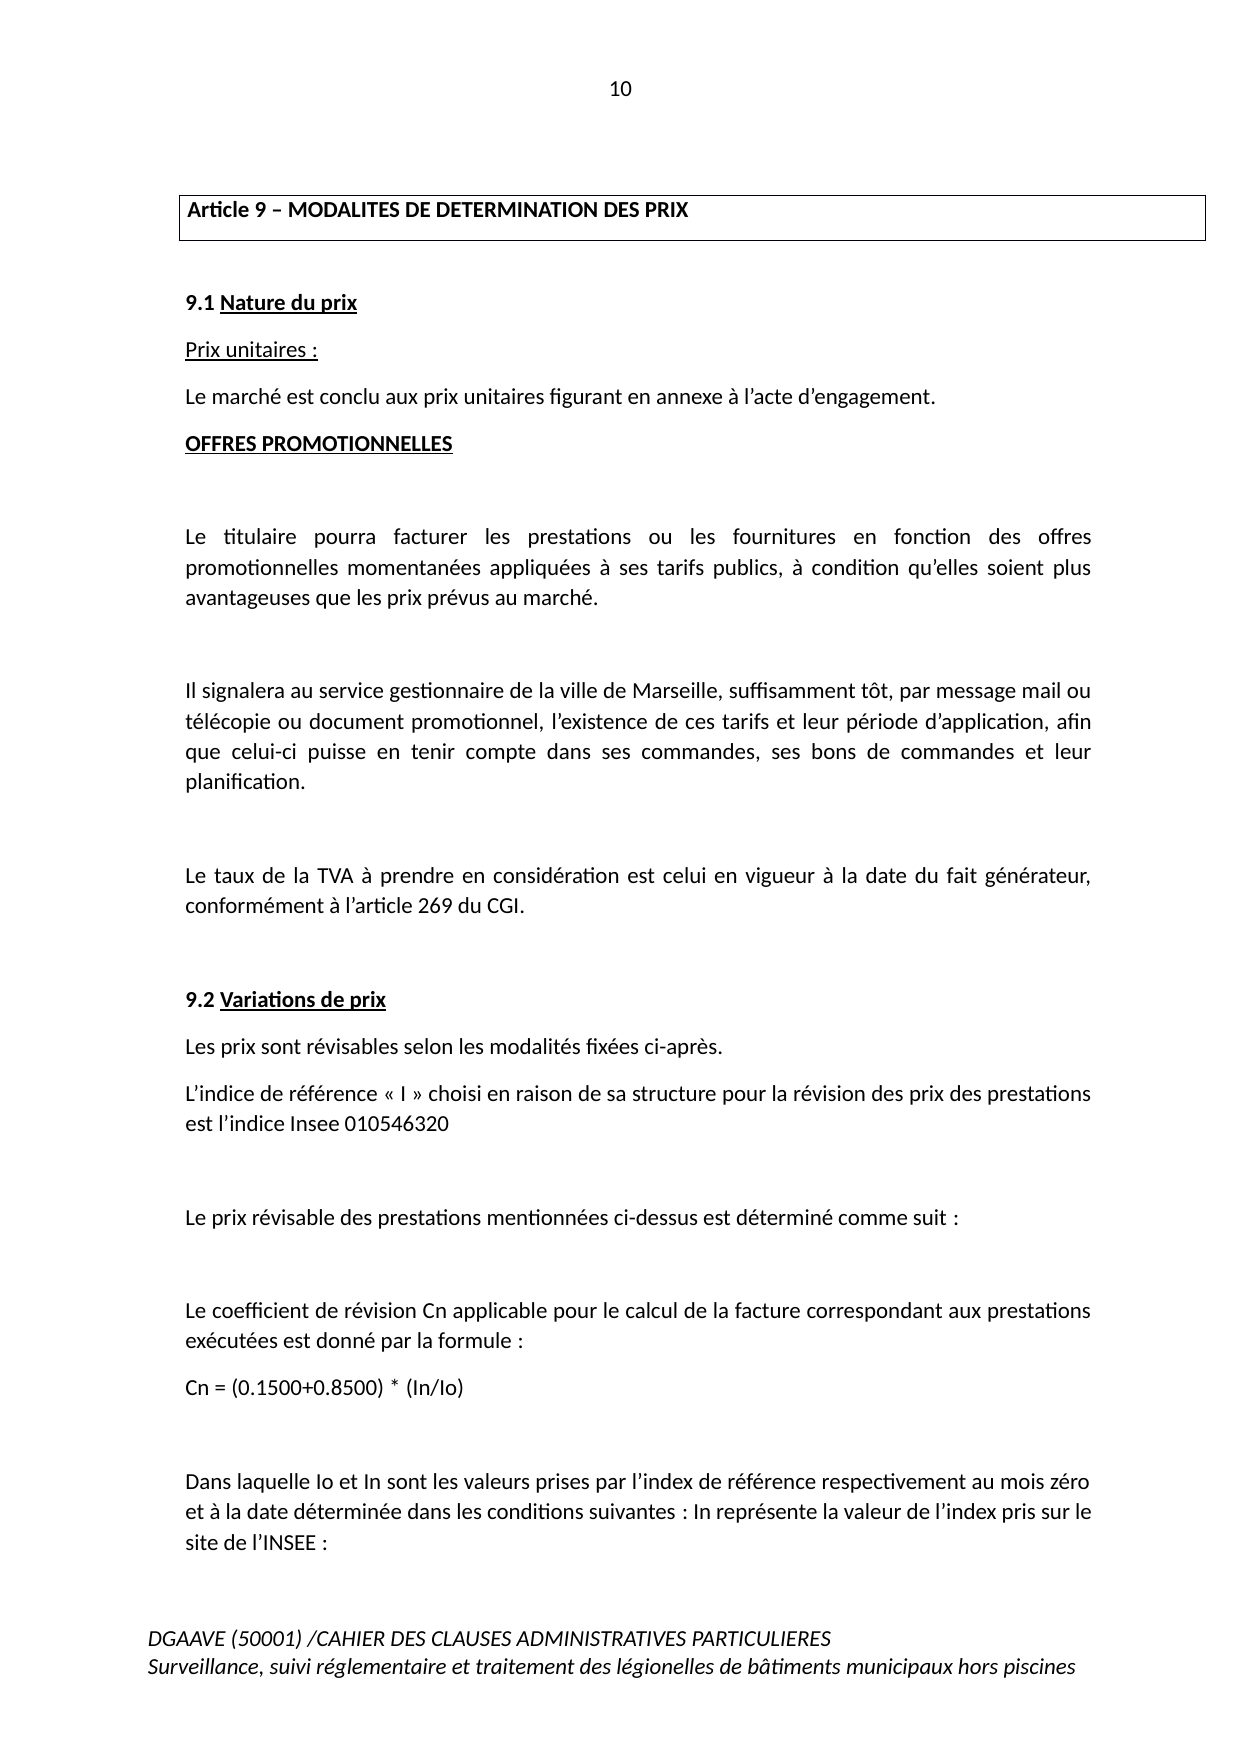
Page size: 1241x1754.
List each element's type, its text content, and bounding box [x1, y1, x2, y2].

text Dans laquelle Io et In sont les valeurs prises par l’index de référence respectivement au mois zéro et à la date déterminée dans les conditions suivantes : In représente la valeur de l’index pris sur le site de l’INSEE : [185, 1467, 1093, 1556]
text 9.1 Nature du prix [185, 288, 1093, 316]
text Le titulaire pourra facturer les prestations ou les fournitures en fonction des offres promotionnelles momentanées appliquées à ses tarifs publics, à condition qu’elles soient plus avantageuses que les prix prévus au marché. [185, 522, 1093, 611]
text Le marché est conclu aux prix unitaires figurant en annexe à l’acte d’engagement. [185, 382, 1093, 410]
text 9.2 Variations de prix [185, 985, 1093, 1013]
text Le taux de la TVA à prendre en considération est celui en vigueur à la date du fait générateur, conformément à l’article 269 du CGI. [185, 861, 1093, 919]
text Le coefficient de révision Cn applicable pour le calcul de la facture correspondant aux prestations exécutées est donné par la formule : [185, 1296, 1093, 1355]
text Prix unitaires : [185, 335, 1093, 363]
text Le prix révisable des prestations mentionnées ci-dessus est déterminé comme suit : [185, 1203, 1093, 1231]
text OFFRES PROMOTIONNELLES [185, 429, 1093, 457]
text Il signalera au service gestionnaire de la ville de Marseille, suffisamment tôt, par message mail ou télécopie ou document promotionnel, l’existence de ces tarifs et leur période d’application, afin que celui-ci puisse en tenir compte dans ses commandes, ses bons de commandes et leur planification. [185, 677, 1093, 795]
text L’indice de référence « I » choisi en raison de sa structure pour la révision des prix des prestations est l’indice Insee 010546320 [185, 1079, 1093, 1137]
text Les prix sont révisables selon les modalités fixées ci-après. [185, 1032, 1093, 1060]
table_header Article 9 – MODALITES DE DETERMINATION DES PRIX [180, 196, 1205, 240]
text Cn = (0.1500+0.8500) * (In/Io) [185, 1373, 1093, 1402]
